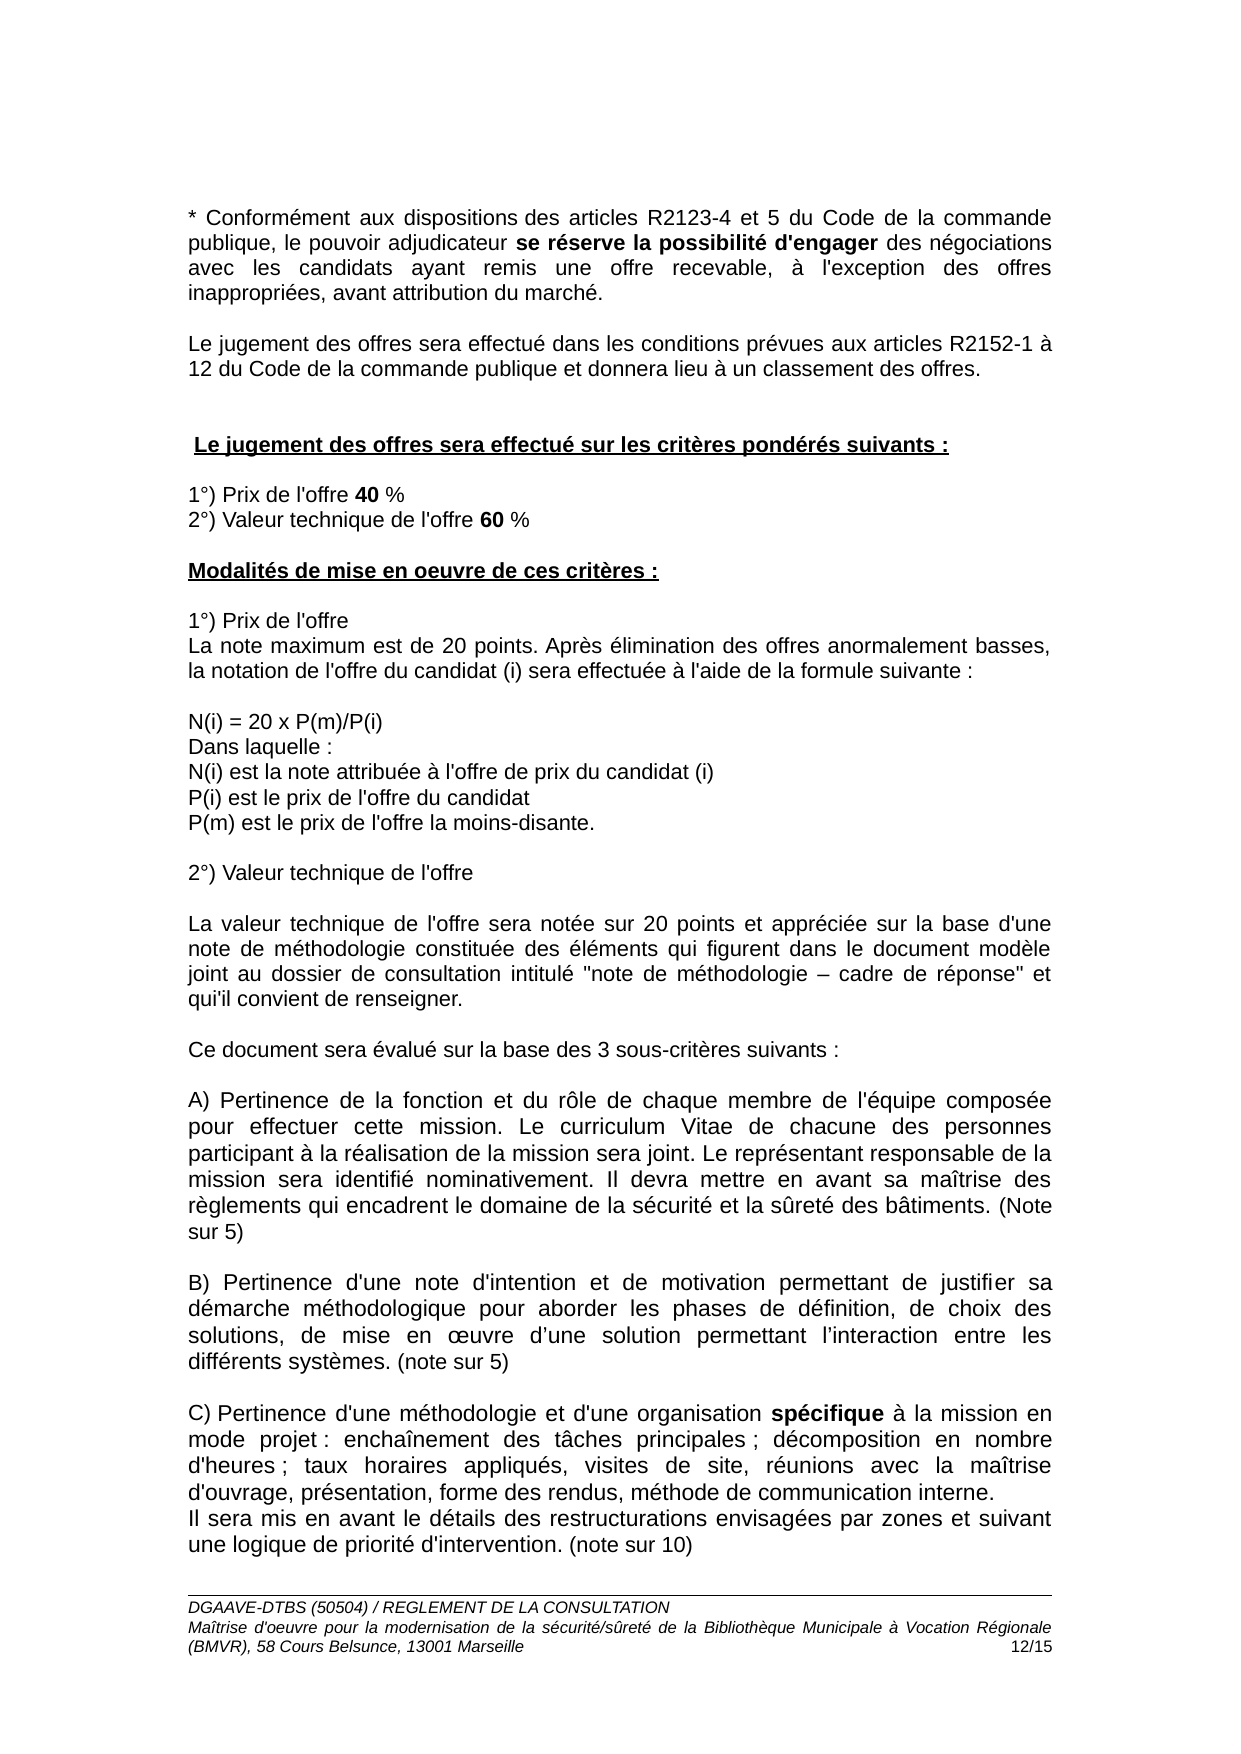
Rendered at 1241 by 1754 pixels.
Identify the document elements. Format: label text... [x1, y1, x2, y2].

text 2°) Valeur technique de l'offre 60 % [188, 507, 1052, 532]
text Dans laquelle : [188, 734, 1052, 759]
text Modalités de mise en oeuvre de ces critères : [188, 557, 1052, 583]
text La note maximum est de 20 points. Après élimination des offres anormalement basses, la notation de l'offre du candidat (i) sera effectuée à l'aide de la formule suivante : [188, 633, 1052, 683]
text N(i) est la note attribuée à l'offre de prix du candidat (i) [188, 759, 1052, 784]
text Le jugement des offres sera effectué sur les critères pondérés suivants : [188, 431, 1052, 457]
text N(i) = 20 x P(m)/P(i) [188, 709, 1052, 734]
text Ce document sera évalué sur la base des 3 sous-critères suivants : [188, 1036, 1052, 1062]
text 1°) Prix de l'offre 40 % [188, 482, 1052, 507]
text P(m) est le prix de l'offre la moins-disante. [188, 809, 1052, 835]
text B) Pertinence d'une note d'intention et de motivation permettant de justifier sa démarche méthodologique pour aborder les phases de définition, de choix des solutions, de mise en œuvre d’une solution permettant l’interaction entre les différents systèmes. (note sur 5) [188, 1269, 1052, 1374]
text A) Pertinence de la fonction et du rôle de chaque membre de l'équipe composée pour effectuer cette mission. Le curriculum Vitae de chacune des personnes participant à la réalisation de la mission sera joint. Le représentant responsable de la mission sera identifié nominativement. Il devra mettre en avant sa maîtrise des règlements qui encadrent le domaine de la sécurité et la sûreté des bâtiments. (Note sur 5) [188, 1087, 1052, 1244]
text Il sera mis en avant le détails des restructurations envisagées par zones et suivant une logique de priorité d'intervention. (note sur 10) [188, 1505, 1052, 1558]
text Le jugement des offres sera effectué dans les conditions prévues aux articles R2152-1 à 12 du Code de la commande publique et donnera lieu à un classement des offres. [188, 331, 1052, 381]
text P(i) est le prix de l'offre du candidat [188, 784, 1052, 809]
text La valeur technique de l'offre sera notée sur 20 points et appréciée sur la base d'une note de méthodologie constituée des éléments qui figurent dans le document modèle joint au dossier de consultation intitulé "note de méthodologie – cadre de réponse" et qui'il convient de renseigner. [188, 910, 1052, 1011]
text * Conformément aux dispositions des articles R2123-4 et 5 du Code de la commande publique, le pouvoir adjudicateur se réserve la possibilité d'engager des négociations avec les candidats ayant remis une offre recevable, à l'exception des offres inappropriées, avant attribution du marché. [188, 204, 1052, 305]
text C) Pertinence d'une méthodologie et d'une organisation spécifique à la mission en mode projet : enchaînement des tâches principales ; décomposition en nombre d'heures ; taux horaires appliqués, visites de site, réunions avec la maîtrise d'ouvrage, présentation, forme des rendus, méthode de communication interne. [188, 1400, 1052, 1505]
text 1°) Prix de l'offre [188, 608, 1052, 633]
text 2°) Valeur technique de l'offre [188, 860, 1052, 885]
